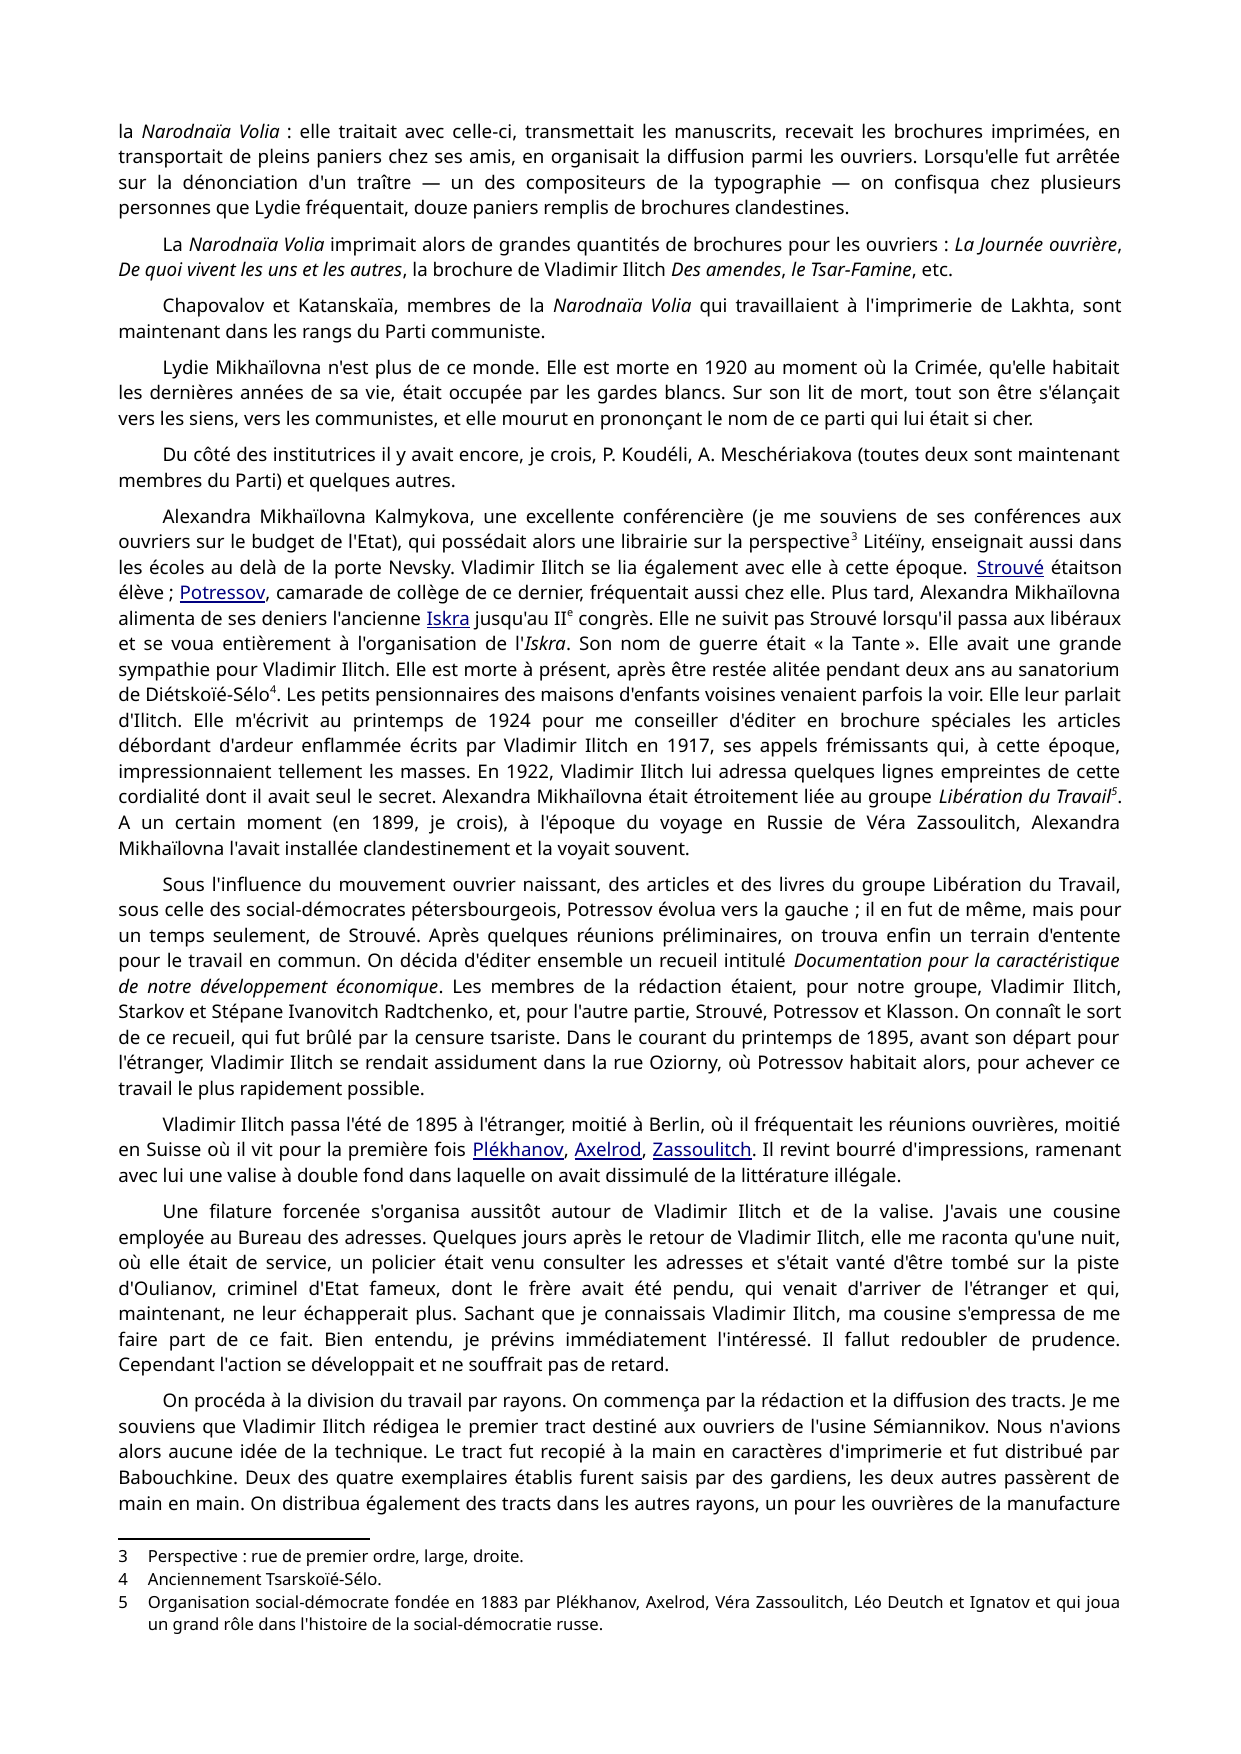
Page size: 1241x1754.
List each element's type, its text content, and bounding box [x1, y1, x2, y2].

text Vladimir Ilitch passa l'été de 1895 à l'étranger, moitié à Berlin, où il fréquentait les réunions ouvrières, moitié en Suisse où il vit pour la première fois Plékhanov, Axelrod, Zassoulitch. Il revint bourré d'impressions, ramenant avec lui une valise à double fond dans laquelle on avait dissimulé de la littérature illégale. [118, 1111, 1122, 1188]
text On procéda à la division du travail par rayons. On commença par la rédaction et la diffusion des tracts. Je me souviens que Vladimir Ilitch rédigea le premier tract destiné aux ouvriers de l'usine Sémiannikov. Nous n'avions alors aucune idée de la technique. Le tract fut recopié à la main en caractères d'imprimerie et fut distribué par Babouchkine. Deux des quatre exemplaires établis furent saisis par des gardiens, les deux autres passèrent de main en main. On distribua également des tracts dans les autres rayons, un pour les ouvrières de la manufacture [118, 1388, 1122, 1515]
text Alexandra Mikhaïlovna Kalmykova, une excellente conférencière (je me souviens de ses conférences aux ouvriers sur le budget de l'Etat), qui possédait alors une librairie sur la perspective Litéïny, enseignait aussi dans les écoles au delà de la porte Nevsky. Vladimir Ilitch se lia également avec elle à cette époque. Strouvé étaitson élève ; Potressov, camarade de collège de ce dernier, fréquentait aussi chez elle. Plus tard, Alexandra Mikhaïlovna alimenta de ses deniers l'ancienne Iskra jusqu'au IIe congrès. Elle ne suivit pas Strouvé lorsqu'il passa aux libéraux et se voua entièrement à l'organisation de l'Iskra. Son nom de guerre était « la Tante ». Elle avait une grande sympathie pour Vladimir Ilitch. Elle est morte à présent, après être restée alitée pendant deux ans au sanatorium de Diétskoïé-Sélo. Les petits pensionnaires des maisons d'enfants voisines venaient parfois la voir. Elle leur parlait d'Ilitch. Elle m'écrivit au printemps de 1924 pour me conseiller d'éditer en brochure spéciales les articles débordant d'ardeur enflammée écrits par Vladimir Ilitch en 1917, ses appels frémissants qui, à cette époque, impressionnaient tellement les masses. En 1922, Vladimir Ilitch lui adressa quelques lignes empreintes de cette cordialité dont il avait seul le secret. Alexandra Mikhaïlovna était étroitement liée au groupe Libération du Travail. A un certain moment (en 1899, je crois), à l'époque du voyage en Russie de Véra Zassoulitch, Alexandra Mikhaïlovna l'avait installée clandestinement et la voyait souvent. [118, 503, 1122, 860]
text la Narodnaïa Volia : elle traitait avec celle-ci, transmettait les manuscrits, recevait les brochures imprimées, en transportait de pleins paniers chez ses amis, en organisait la diffusion parmi les ouvriers. Lorsqu'elle fut arrêtée sur la dénonciation d'un traître — un des compositeurs de la typographie — on confisqua chez plusieurs personnes que Lydie fréquentait, douze paniers remplis de brochures clandestines. [118, 118, 1122, 220]
text Organisation social-démocrate fondée en 1883 par Plékhanov, Axelrod, Véra Zassoulitch, Léo Deutch et Ignatov et qui joua un grand rôle dans l'histoire de la social-démocratie russe. [118, 1590, 1122, 1636]
text Une filature forcenée s'organisa aussitôt autour de Vladimir Ilitch et de la valise. J'avais une cousine employée au Bureau des adresses. Quelques jours après le retour de Vladimir Ilitch, elle me raconta qu'une nuit, où elle était de service, un policier était venu consulter les adresses et s'était vanté d'être tombé sur la piste d'Oulianov, criminel d'Etat fameux, dont le frère avait été pendu, qui venait d'arriver de l'étranger et qui, maintenant, ne leur échapperait plus. Sachant que je connaissais Vladimir Ilitch, ma cousine s'empressa de me faire part de ce fait. Bien entendu, je prévins immédiatement l'intéressé. Il fallut redoubler de prudence. Cependant l'action se développait et ne souffrait pas de retard. [118, 1198, 1122, 1377]
text Anciennement Tsarskoïé-Sélo. [118, 1568, 1122, 1590]
text Du côté des institutrices il y avait encore, je crois, P. Koudéli, A. Meschériakova (toutes deux sont maintenant membres du Parti) et quelques autres. [118, 441, 1122, 492]
text Perspective : rue de premier ordre, large, droite. [118, 1545, 1122, 1568]
text La Narodnaïa Volia imprimait alors de grandes quantités de brochures pour les ouvriers : La Journée ouvrière, De quoi vivent les uns et les autres, la brochure de Vladimir Ilitch Des amendes, le Tsar-Famine, etc. [118, 231, 1122, 282]
text Chapovalov et Katanskaïa, membres de la Narodnaïa Volia qui travaillaient à l'imprimerie de Lakhta, sont maintenant dans les rangs du Parti communiste. [118, 292, 1122, 343]
text Sous l'influence du mouvement ouvrier naissant, des articles et des livres du groupe Libération du Travail, sous celle des social-démocrates pétersbourgeois, Potressov évolua vers la gauche ; il en fut de même, mais pour un temps seulement, de Strouvé. Après quelques réunions préliminaires, on trouva enfin un terrain d'entente pour le travail en commun. On décida d'éditer ensemble un recueil intitulé Documentation pour la caractéristique de notre développement économique. Les membres de la rédaction étaient, pour notre groupe, Vladimir Ilitch, Starkov et Stépane Ivanovitch Radtchenko, et, pour l'autre partie, Strouvé, Potressov et Klasson. On connaît le sort de ce recueil, qui fut brûlé par la censure tsariste. Dans le courant du printemps de 1895, avant son départ pour l'étranger, Vladimir Ilitch se rendait assidument dans la rue Oziorny, où Potressov habitait alors, pour achever ce travail le plus rapidement possible. [118, 871, 1122, 1101]
text Lydie Mikhaïlovna n'est plus de ce monde. Elle est morte en 1920 au moment où la Crimée, qu'elle habitait les dernières années de sa vie, était occupée par les gardes blancs. Sur son lit de mort, tout son être s'élançait vers les siens, vers les communistes, et elle mourut en prononçant le nom de ce parti qui lui était si cher. [118, 354, 1122, 431]
